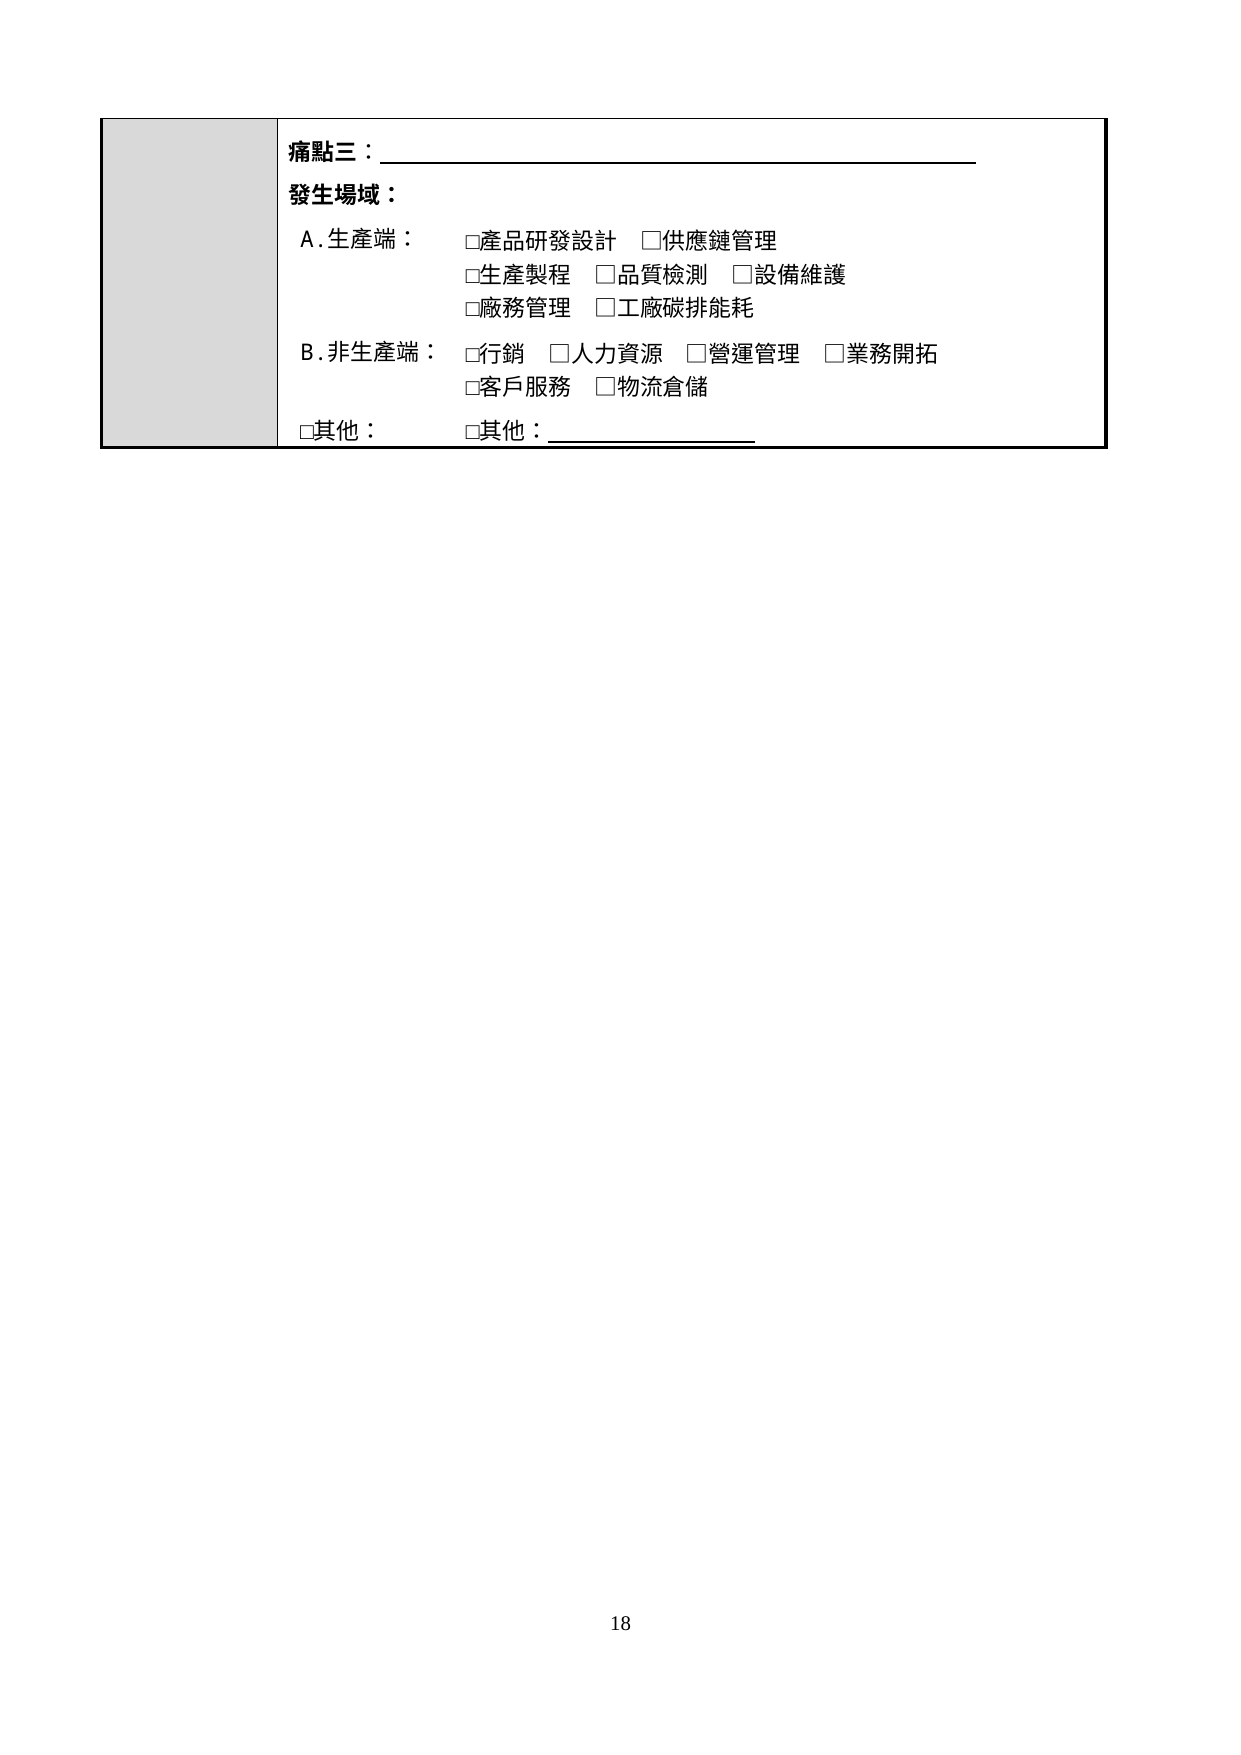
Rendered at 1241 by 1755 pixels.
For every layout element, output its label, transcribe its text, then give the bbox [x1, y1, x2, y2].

table_cell □行銷 □人力資源 □營運管理 □業務開拓 □客戶服務 □物流倉儲 [454, 323, 1078, 402]
table_cell □其他： [289, 403, 454, 446]
table_header □產品研發設計 □供應鏈管理 □生產製程 □品質檢測 □設備維護 □廠務管理 □工廠碳排能耗 [454, 211, 1078, 323]
table_cell □其他： [454, 403, 1078, 446]
table_cell 痛點三： 發生場域： [278, 119, 1104, 446]
table_header A.生產端： [289, 211, 454, 323]
table_cell B.非生產端： [289, 323, 454, 402]
table_cell [103, 119, 277, 446]
